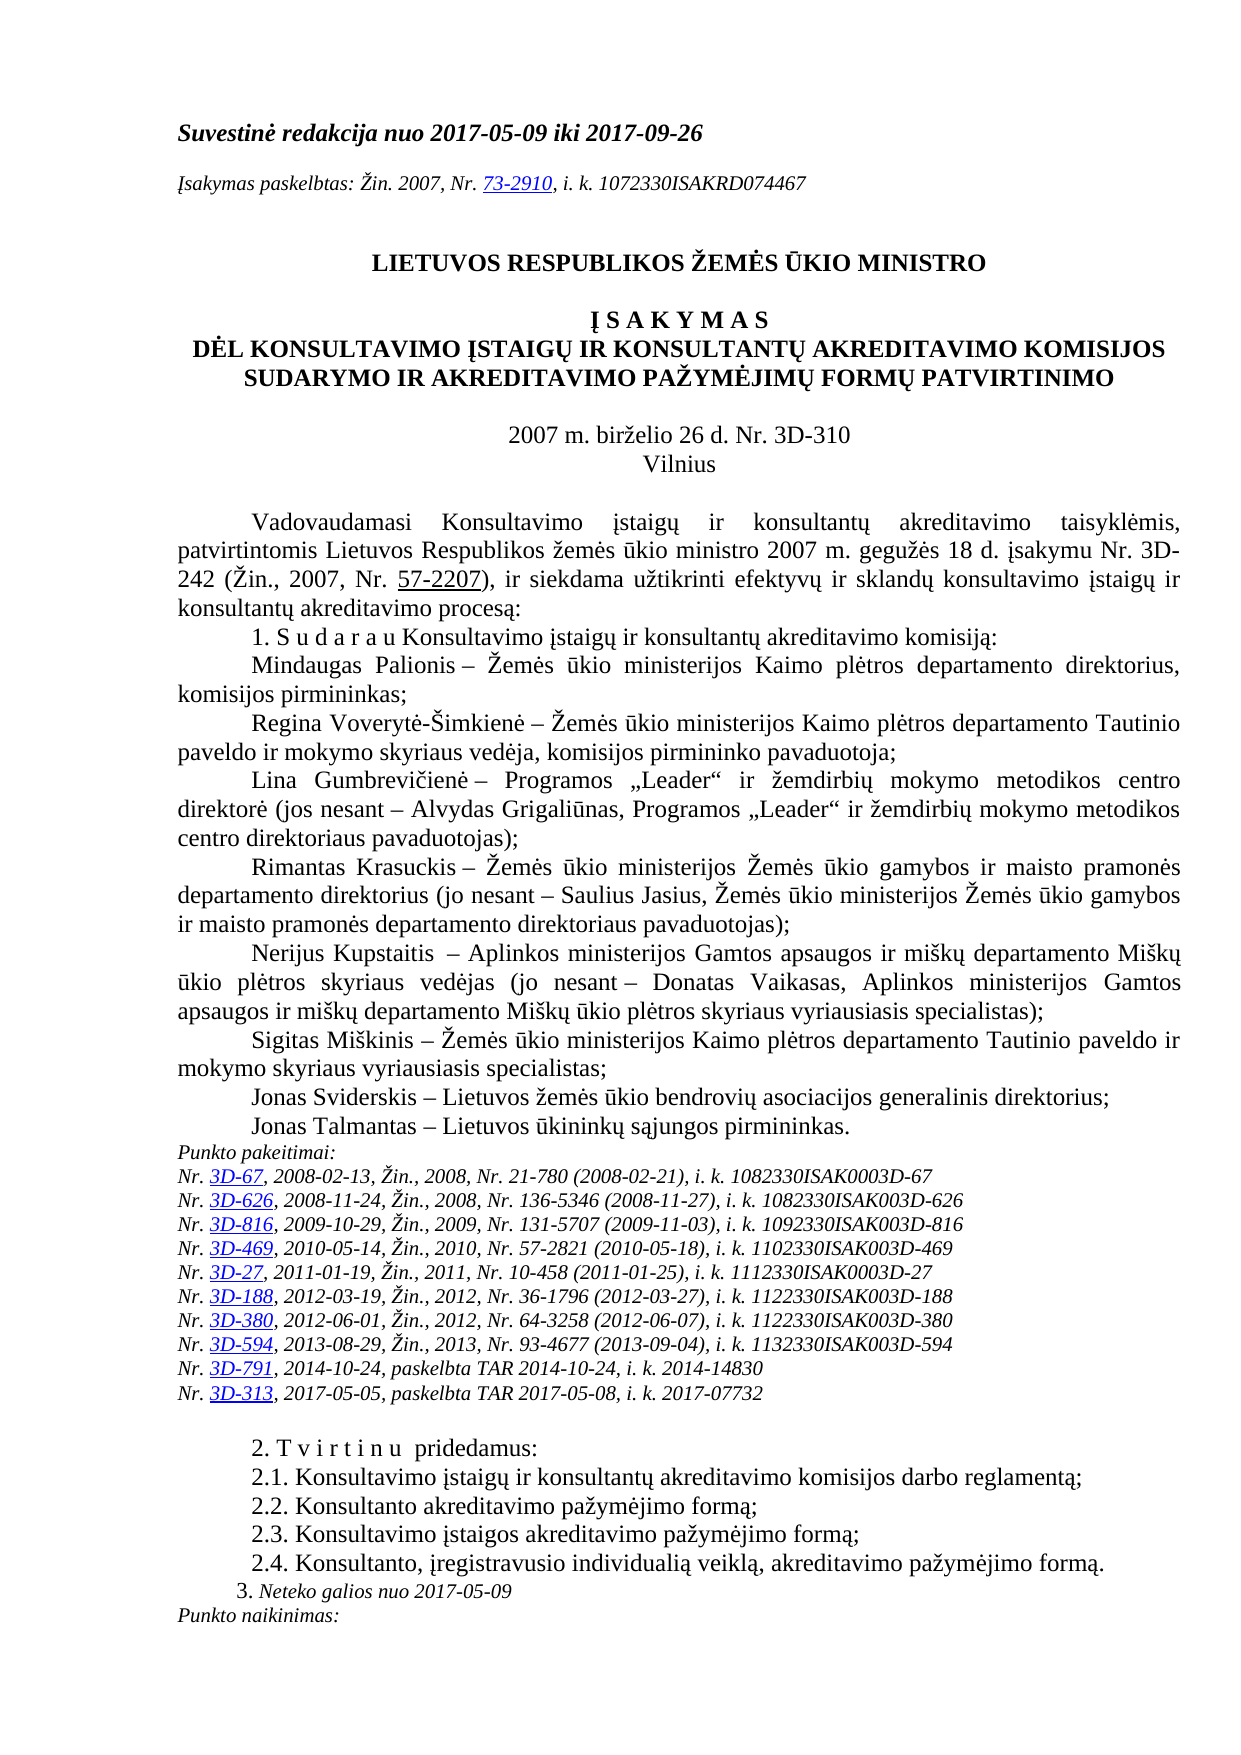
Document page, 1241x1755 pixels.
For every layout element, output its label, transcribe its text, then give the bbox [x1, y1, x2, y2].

text Punkto naikinimas: [177, 1603, 1181, 1627]
text Jonas Sviderskis – Lietuvos žemės ūkio bendrovių asociacijos generalinis direktorius; [177, 1082, 1181, 1111]
text 2.4. Konsultanto, įregistravusio individualią veiklą, akreditavimo pažymėjimo formą. [177, 1548, 1181, 1577]
text Nr. 3D-816, 2009-10-29, Žin., 2009, Nr. 131-5707 (2009-11-03), i. k. 1092330ISAK003D-816 [177, 1212, 1181, 1236]
text 3. Neteko galios nuo 2017-05-09 [177, 1577, 1181, 1603]
text Sigitas Miškinis – Žemės ūkio ministerijos Kaimo plėtros departamento Tautinio paveldo ir mokymo skyriaus vyriausiasis specialistas; [177, 1025, 1181, 1082]
text Regina Voverytė-Šimkienė – Žemės ūkio ministerijos Kaimo plėtros departamento Tautinio paveldo ir mokymo skyriaus vedėja, komisijos pirmininko pavaduotoja; [177, 708, 1181, 765]
text 2.2. Konsultanto akreditavimo pažymėjimo formą; [177, 1491, 1181, 1519]
text Punkto pakeitimai: [177, 1140, 1181, 1164]
text Nr. 3D-313, 2017-05-05, paskelbta TAR 2017-05-08, i. k. 2017-07732 [177, 1380, 1181, 1404]
text Rimantas Krasuckis – Žemės ūkio ministerijos Žemės ūkio gamybos ir maisto pramonės departamento direktorius (jo nesant – Saulius Jasius, Žemės ūkio ministerijos Žemės ūkio gamybos ir maisto pramonės departamento direktoriaus pavaduotojas); [177, 852, 1181, 938]
text Nr. 3D-594, 2013-08-29, Žin., 2013, Nr. 93-4677 (2013-09-04), i. k. 1132330ISAK003D-594 [177, 1332, 1181, 1356]
text Nr. 3D-626, 2008-11-24, Žin., 2008, Nr. 136-5346 (2008-11-27), i. k. 1082330ISAK003D-626 [177, 1188, 1181, 1212]
text Įsakymas paskelbtas: Žin. 2007, Nr. 73-2910, i. k. 1072330ISAKRD074467 [177, 171, 1181, 195]
text 2.3. Konsultavimo įstaigos akreditavimo pažymėjimo formą; [177, 1519, 1181, 1548]
text Nr. 3D-469, 2010-05-14, Žin., 2010, Nr. 57-2821 (2010-05-18), i. k. 1102330ISAK003D-469 [177, 1236, 1181, 1260]
text Nr. 3D-188, 2012-03-19, Žin., 2012, Nr. 36-1796 (2012-03-27), i. k. 1122330ISAK003D-188 [177, 1284, 1181, 1308]
text Nerijus Kupstaitis – Aplinkos ministerijos Gamtos apsaugos ir miškų departamento Miškų ūkio plėtros skyriaus vedėjas (jo nesant – Donatas Vaikasas, Aplinkos ministerijos Gamtos apsaugos ir miškų departamento Miškų ūkio plėtros skyriaus vyriausiasis specialistas); [177, 938, 1181, 1025]
text 1. S u d a r a u Konsultavimo įstaigų ir konsultantų akreditavimo komisiją: [177, 622, 1181, 650]
text Jonas Talmantas – Lietuvos ūkininkų sąjungos pirmininkas. [177, 1111, 1181, 1140]
text Mindaugas Palionis – Žemės ūkio ministerijos Kaimo plėtros departamento direktorius, komisijos pirmininkas; [177, 650, 1181, 708]
text Į S A K Y M A S [177, 305, 1181, 334]
text LIETUVOS RESPUBLIKOS ŽEMĖS ŪKIO MINISTRO [177, 248, 1181, 277]
text 2. Tvirtinu pridedamus: [177, 1433, 1181, 1462]
text 2007 m. birželio 26 d. Nr. 3D-310 [177, 420, 1181, 449]
text Suvestinė redakcija nuo 2017-05-09 iki 2017-09-26 [177, 118, 1181, 147]
text Vilnius [177, 449, 1181, 478]
text Nr. 3D-27, 2011-01-19, Žin., 2011, Nr. 10-458 (2011-01-25), i. k. 1112330ISAK0003D-27 [177, 1260, 1181, 1284]
text Nr. 3D-791, 2014-10-24, paskelbta TAR 2014-10-24, i. k. 2014-14830 [177, 1356, 1181, 1380]
text Lina Gumbrevičienė – Programos „Leader“ ir žemdirbių mokymo metodikos centro direktorė (jos nesant – Alvydas Grigaliūnas, Programos „Leader“ ir žemdirbių mokymo metodikos centro direktoriaus pavaduotojas); [177, 765, 1181, 852]
text DĖL KONSULTAVIMO ĮSTAIGŲ IR KONSULTANTŲ AKREDITAVIMO KOMISIJOS SUDARYMO IR AKREDITAVIMO PAŽYMĖJIMŲ FORMŲ PATVIRTINIMO [177, 334, 1181, 392]
text Vadovaudamasi Konsultavimo įstaigų ir konsultantų akreditavimo taisyklėmis, patvirtintomis Lietuvos Respublikos žemės ūkio ministro 2007 m. gegužės 18 d. įsakymu Nr. 3D- 242 (Žin., 2007, Nr. 57-2207), ir siekdama užtikrinti efektyvų ir sklandų konsultavimo įstaigų ir konsultantų akreditavimo procesą: [177, 507, 1181, 622]
text 2.1. Konsultavimo įstaigų ir konsultantų akreditavimo komisijos darbo reglamentą; [177, 1462, 1181, 1491]
text Nr. 3D-380, 2012-06-01, Žin., 2012, Nr. 64-3258 (2012-06-07), i. k. 1122330ISAK003D-380 [177, 1308, 1181, 1332]
text Nr. 3D-67, 2008-02-13, Žin., 2008, Nr. 21-780 (2008-02-21), i. k. 1082330ISAK0003D-67 [177, 1164, 1181, 1188]
